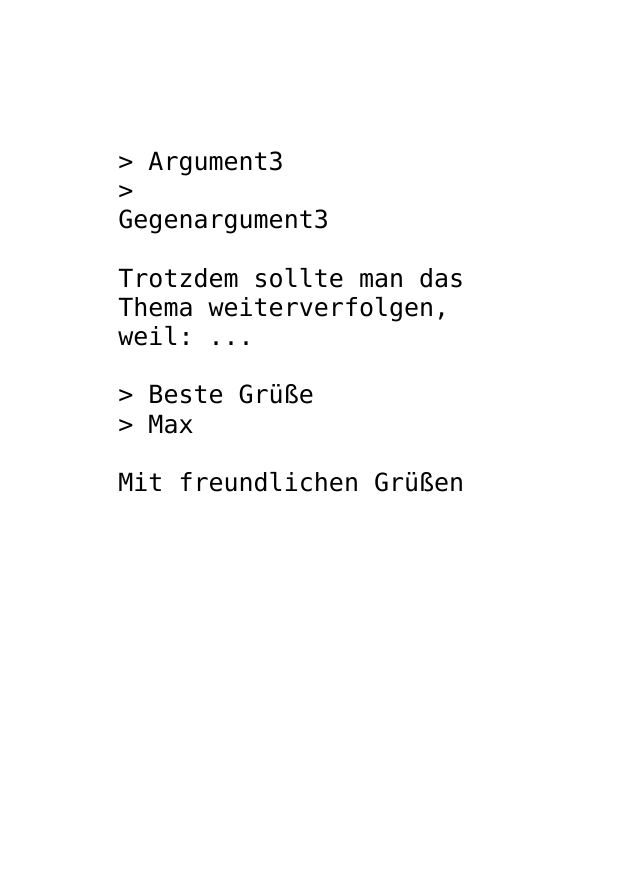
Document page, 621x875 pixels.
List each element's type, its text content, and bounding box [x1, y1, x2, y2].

text > Argument3 > Gegenargument3 Trotzdem sollte man das Thema weiterverfolgen, weil: ... > Beste Grüße > Max Mit freundlichen Grüßen [118, 118, 502, 497]
